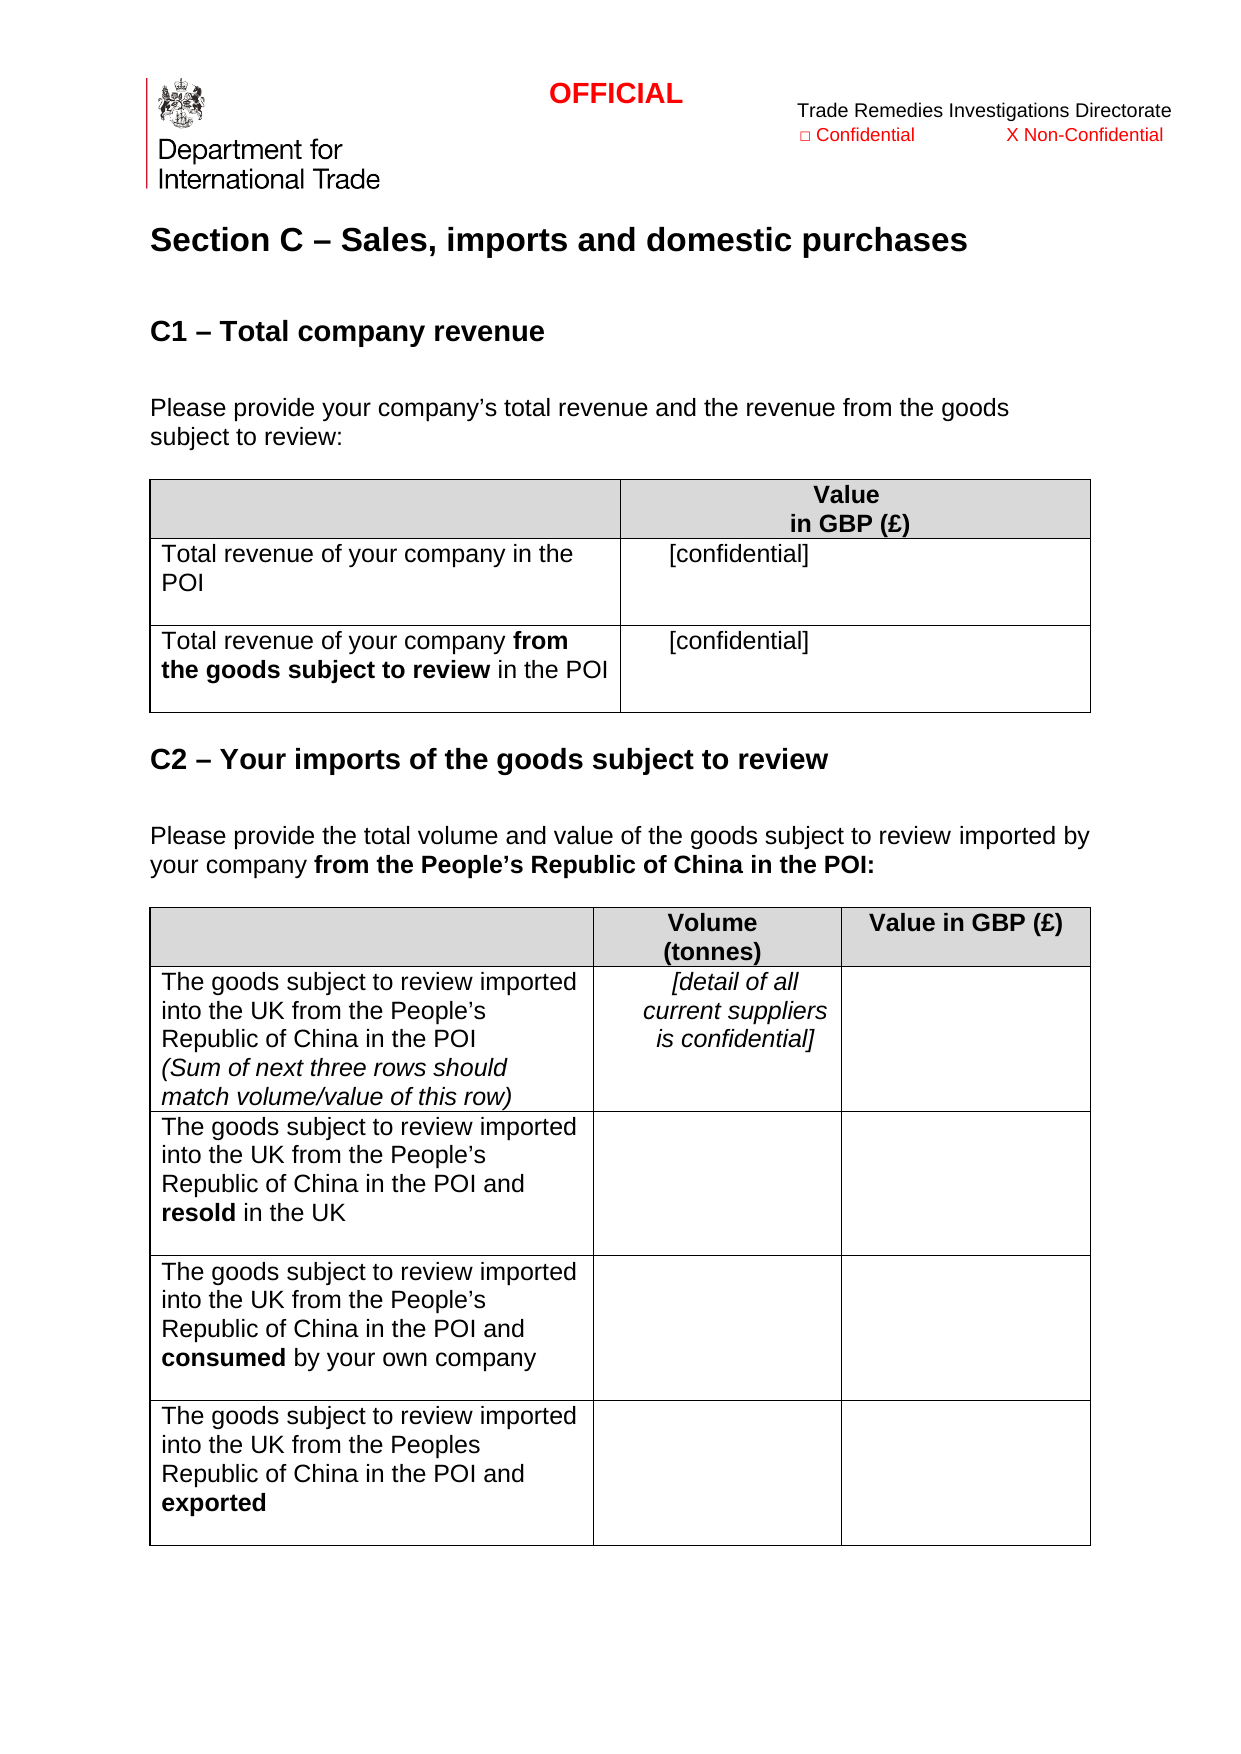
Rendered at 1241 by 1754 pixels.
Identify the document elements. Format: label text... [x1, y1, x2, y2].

table_cell [detail of all current suppliers is confidential] [594, 967, 841, 1111]
subtitle C1 – Total company revenue [150, 314, 1090, 347]
table_header Volume (tonnes) [594, 908, 841, 966]
table_cell The goods subject to review imported into the UK from the People’s Republic of China in the POI (Sum of next three rows should match volume/value of this row) [151, 967, 593, 1111]
table_cell [594, 1112, 841, 1255]
subtitle C2 – Your imports of the goods subject to review [150, 742, 1090, 776]
table_cell [confidential] [621, 626, 1090, 712]
table_cell [842, 1112, 1090, 1255]
subtitle Section C – Sales, imports and domestic purchases [150, 220, 1090, 297]
table_header [151, 908, 593, 966]
table_header Value in GBP (£) [842, 908, 1090, 966]
table_cell [842, 967, 1090, 1111]
table_cell [594, 1256, 841, 1400]
table_cell Total revenue of your company from the goods subject to review in the POI [151, 626, 620, 712]
table_cell Total revenue of your company in the POI [151, 539, 620, 625]
text Please provide the total volume and value of the goods subject to review imported by your company from the People’s Republic of China in the POI: [150, 821, 1090, 878]
table_header [151, 480, 620, 538]
table_cell [842, 1256, 1090, 1400]
table_header Value in GBP (£) [621, 480, 1090, 538]
table_cell [842, 1401, 1090, 1545]
table_cell The goods subject to review imported into the UK from the People’s Republic of China in the POI and resold in the UK [151, 1112, 593, 1255]
table_cell The goods subject to review imported into the UK from the Peoples Republic of China in the POI and exported [151, 1401, 593, 1545]
table_cell [594, 1401, 841, 1545]
table_cell The goods subject to review imported into the UK from the People’s Republic of China in the POI and consumed by your own company [151, 1256, 593, 1400]
text Please provide your company’s total revenue and the revenue from the goods subject to review: [150, 393, 1090, 450]
table_cell [confidential] [621, 539, 1090, 625]
